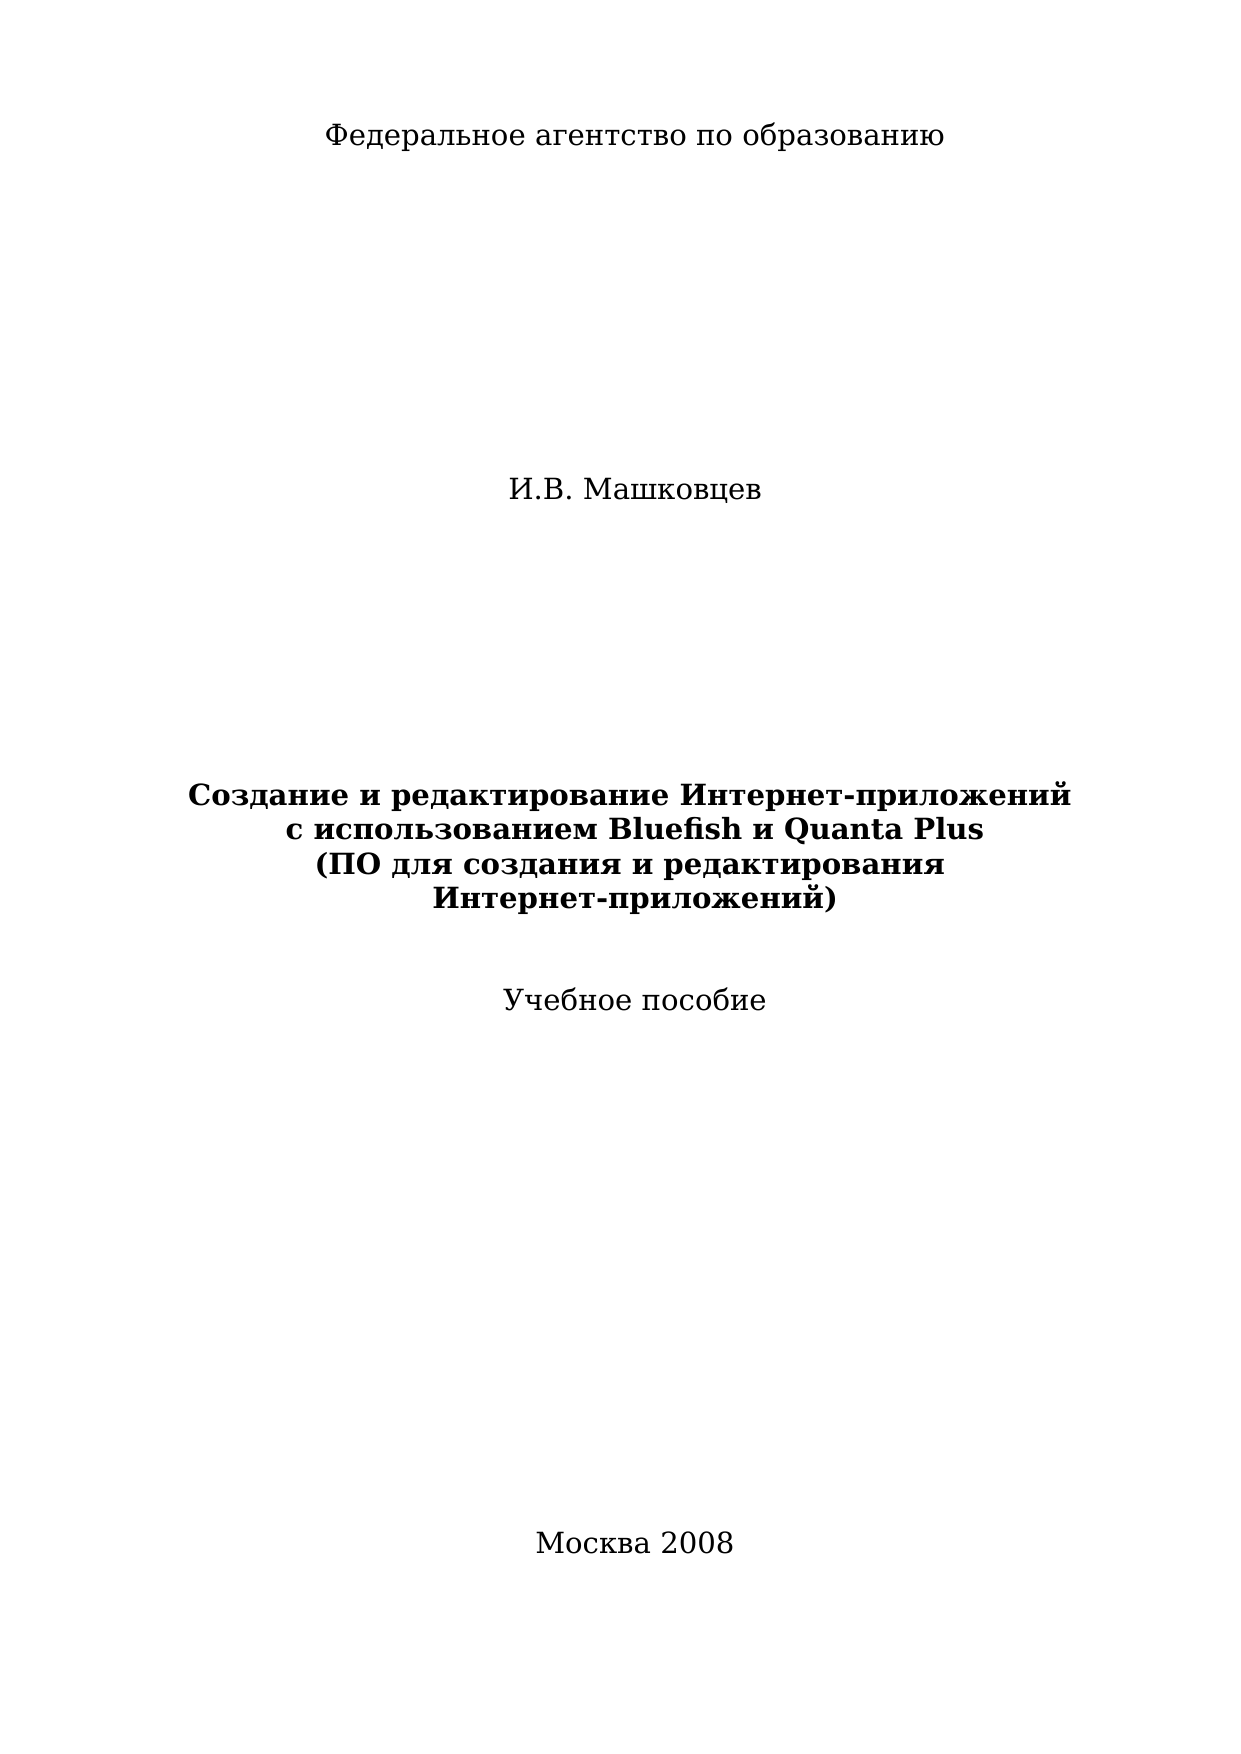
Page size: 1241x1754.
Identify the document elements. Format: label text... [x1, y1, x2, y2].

text Федеральное агентство по образованию [148, 118, 1122, 152]
text Москва 2008 [148, 1526, 1122, 1560]
text Создание и редактирование Интернет-приложений [148, 778, 1122, 812]
text с использованием Bluefish и Quanta Plus [148, 812, 1122, 847]
text (ПО для создания и редактирования Интернет-приложений) [148, 847, 1122, 915]
text Учебное пособие [148, 983, 1122, 1017]
text И.В. Машковцев [148, 472, 1122, 506]
